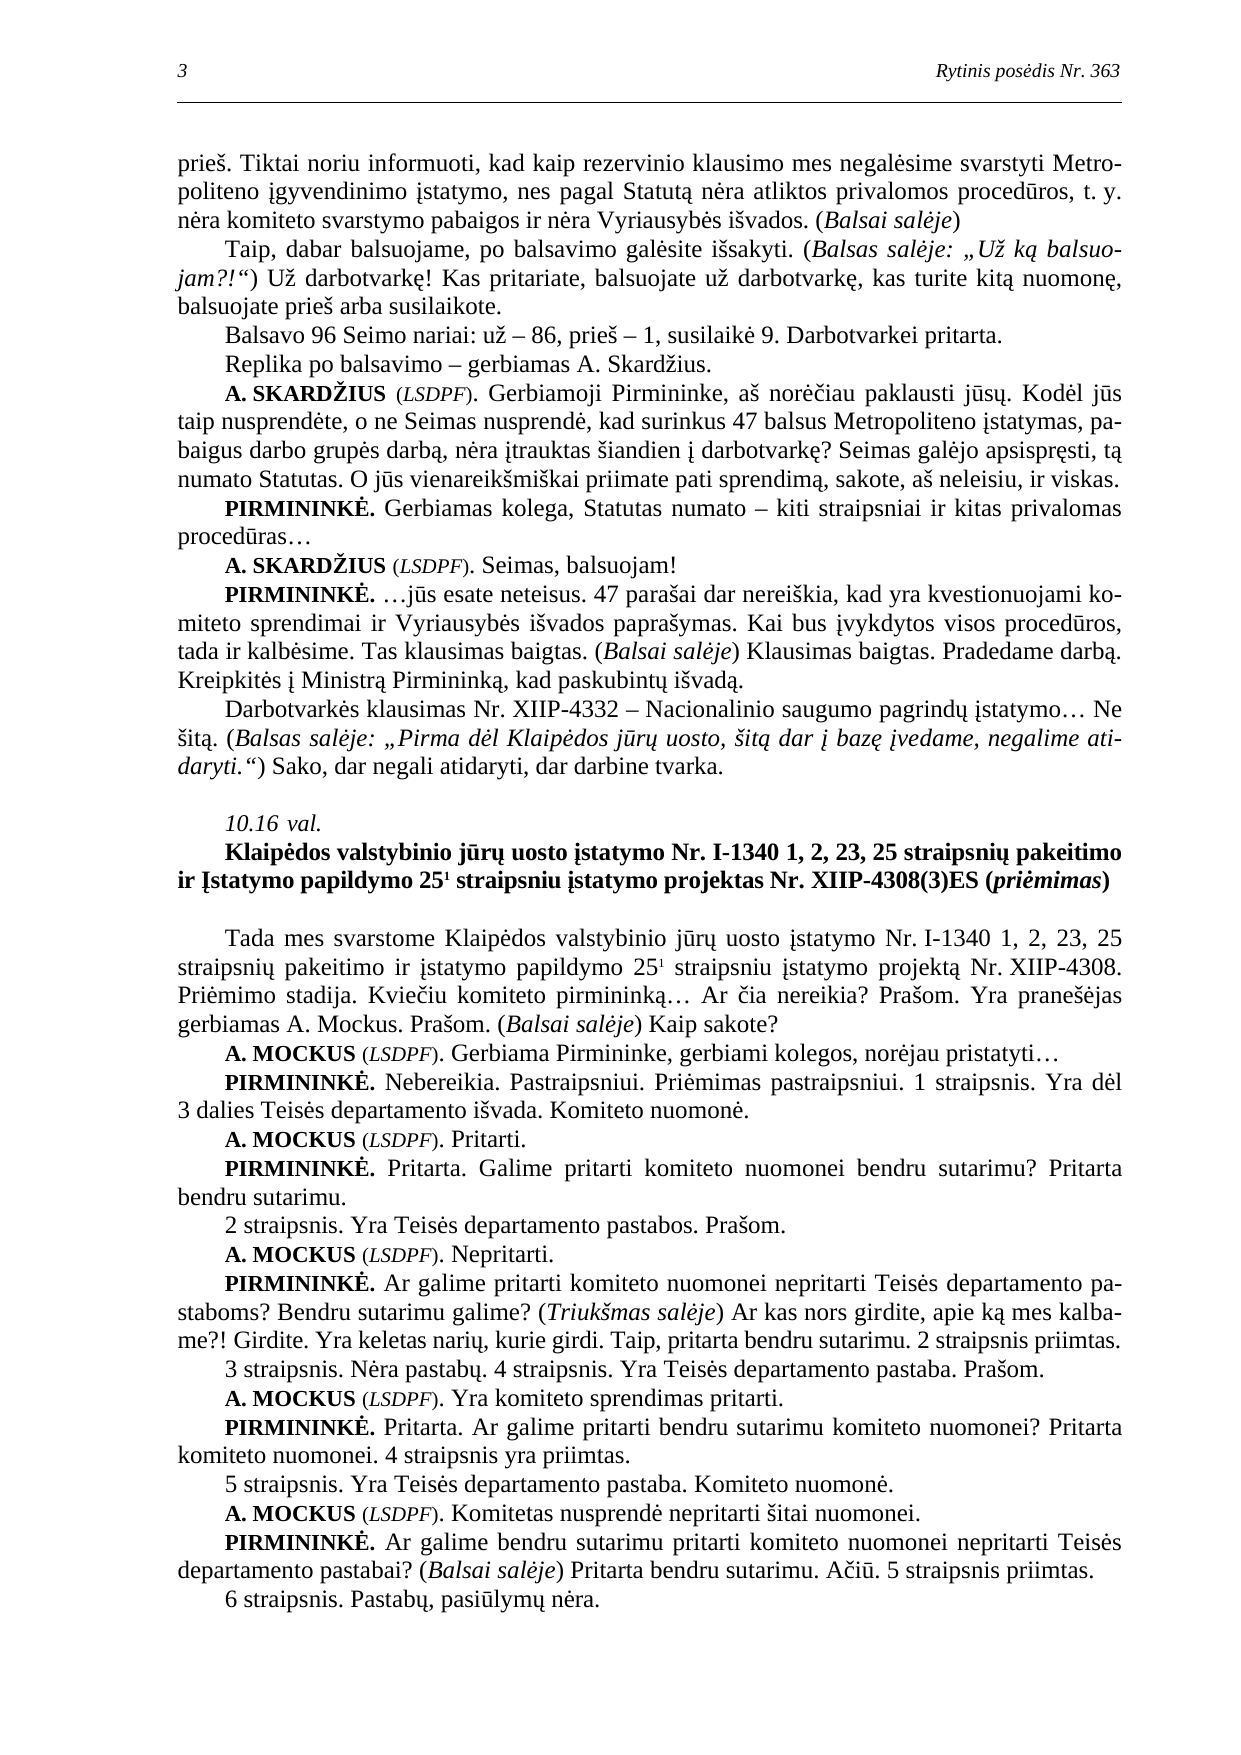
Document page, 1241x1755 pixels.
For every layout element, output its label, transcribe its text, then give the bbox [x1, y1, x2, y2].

text Re­pli­ka po bal­sa­vi­mo – ger­bia­mas A. Skar­džius. [177, 349, 1122, 378]
text Klai­pė­dos vals­ty­bi­nio jū­rų uos­to įsta­ty­mo Nr. I-1340 1, 2, 23, 25 straips­nių pa­kei­ti­mo ir Įsta­ty­mo pa­pil­dy­mo 251 straips­niu įsta­ty­mo pro­jek­tas Nr. XIIP-4308(3)ES (pri­ėmi­mas) [177, 837, 1122, 894]
text PIRMININKĖ. Ger­bia­mas ko­le­ga, Sta­tu­tas nu­ma­to – ki­ti straips­niai ir ki­tas pri­va­lo­mas pro­ce­dū­ras… [177, 493, 1122, 550]
text A. MOCKUS (LSDPF). Ger­bia­ma Pir­mi­nin­ke, ger­bia­mi ko­le­gos, no­rė­jau pri­sta­ty­ti… [177, 1038, 1122, 1067]
text prieš. Tik­tai no­riu in­for­muo­ti, kad kaip re­zer­vi­nio klau­si­mo mes ne­ga­lė­si­me svars­ty­ti Met­ro­po­li­te­no įgy­ven­di­ni­mo įsta­ty­mo, nes pa­gal Sta­tu­tą nė­ra at­lik­tos pri­va­lo­mos pro­ce­dū­ros, t. y. nė­ra ko­mi­te­to svars­ty­mo pa­bai­gos ir nė­ra Vy­riau­sy­bės iš­va­dos. (Bal­sai sa­lė­je) [177, 148, 1122, 234]
text 2 straips­nis. Yra Tei­sės de­par­ta­men­to pa­sta­bos. Pra­šom. [177, 1210, 1122, 1239]
text Dar­bo­tvarkės klau­si­mas Nr. XIIP-4332 – Na­cio­na­li­nio sau­gu­mo pa­grin­dų įsta­ty­mo… Ne ši­tą. (Bal­sas sa­lė­je: „Pir­ma dėl Klai­pė­dos jū­rų uos­to, ši­tą dar į ba­zę įve­da­me, ne­ga­li­me ati­da­ry­ti.“) Sa­ko, dar ne­ga­li ati­da­ry­ti, dar dar­bi­ne tvar­ka. [177, 694, 1122, 780]
text A. MOCKUS (LSDPF). Yra ko­mi­te­to spren­di­mas pri­tar­ti. [177, 1383, 1122, 1412]
text A. MOCKUS (LSDPF). Pri­tar­ti. [177, 1124, 1122, 1153]
text PIRMININKĖ. Pri­tar­ta. Ga­li­me pri­tar­ti ko­mi­te­to nuo­mo­nei ben­dru su­ta­ri­mu? Pri­tar­ta ben­dru su­ta­ri­mu. [177, 1153, 1122, 1210]
text Ta­da mes svars­to­me Klai­pė­dos vals­ty­bi­nio jū­rų uos­to įsta­ty­mo Nr. I-1340 1, 2, 23, 25 strai­ps­nių pa­kei­ti­mo ir įsta­ty­mo pa­pil­dy­mo 251 straips­niu įsta­ty­mo pro­jek­tą Nr. XIIP-4308. Pri­ėmi­mo sta­di­ja. Kvie­čiu ko­mi­te­to pir­mi­nin­ką… Ar čia ne­rei­kia? Pra­šom. Yra pra­ne­šė­jas ger­bia­mas A. Moc­kus. Pra­šom. (Bal­sai sa­lė­je) Kaip sa­ko­te? [177, 923, 1122, 1038]
text 6 straips­nis. Pa­sta­bų, pa­siū­ly­mų nė­ra. [177, 1584, 1122, 1613]
text PIRMININKĖ. Ar ga­li­me ben­dru su­ta­ri­mu pri­tar­ti ko­mi­te­to nuo­mo­nei ne­pri­tar­ti Tei­sės de­par­ta­men­to pa­sta­bai? (Bal­sai sa­lė­je) Pri­tar­ta ben­dru su­ta­ri­mu. Ačiū. 5 straips­nis pri­im­tas. [177, 1527, 1122, 1584]
text 10.16 val. [224, 809, 1122, 837]
text A. MOCKUS (LSDPF). Ko­mi­te­tas nu­spren­dė ne­pri­tar­ti ši­tai nuo­mo­nei. [177, 1498, 1122, 1527]
text A. SKARDŽIUS (LSDPF). Ger­bia­mo­ji Pir­mi­nin­ke, aš no­rė­čiau pa­klaus­ti jū­sų. Ko­dėl jūs taip nu­spren­dė­te, o ne Sei­mas nu­spren­dė, kad su­rin­kus 47 bal­sus Met­ro­po­li­te­no įsta­ty­mas, pa­bai­gus dar­bo gru­pės dar­bą, nė­ra įtrauk­tas šian­dien į dar­bo­tvarkę? Sei­mas ga­lė­jo ap­si­spręs­ti, tą nu­ma­to Sta­tu­tas. O jūs vie­na­reikš­miš­kai pri­ima­te pa­ti spren­di­mą, sa­ko­te, aš ne­lei­siu, ir vis­kas. [177, 378, 1122, 493]
text Taip, da­bar bal­suo­ja­me, po bal­sa­vi­mo ga­lė­si­te iš­sa­ky­ti. (Bal­sas sa­lė­je: „Už ką bal­suo­jam?!“) Už dar­bo­tvarkę! Kas pri­ta­ria­te, bal­suo­ja­te už dar­bo­tvarkę, kas tu­ri­te ki­tą nuo­mo­nę, bal­suo­ja­te prieš ar­ba su­si­lai­ko­te. [177, 234, 1122, 320]
text PIRMININKĖ. Ar ga­li­me pri­tar­ti ko­mi­te­to nuo­mo­nei ne­pri­tar­ti Tei­sės de­par­ta­men­to pa­sta­boms? Ben­dru su­ta­ri­mu ga­li­me? (Triukš­mas sa­lė­je) Ar kas nors gir­di­te, apie ką mes kal­ba­me?! Gir­di­te. Yra ke­le­tas na­rių, ku­rie gir­di. Taip, pri­tar­ta ben­dru su­ta­ri­mu. 2 straips­nis pri­im­tas. [177, 1268, 1122, 1354]
text PIRMININKĖ. …jūs esa­te ne­tei­sus. 47 pa­ra­šai dar ne­reiš­kia, kad yra kves­tio­nuo­ja­mi ko­mi­te­to spren­di­mai ir Vy­riau­sy­bės iš­va­dos pa­pra­šy­mas. Kai bus įvyk­dy­tos vi­sos pro­ce­dū­ros, ta­da ir kal­bė­si­me. Tas klau­si­mas baig­tas. (Bal­sai sa­lė­je) Klau­si­mas baig­tas. Pra­de­da­me dar­bą. Kreip­ki­tės į Mi­nist­rą Pir­mi­nin­ką, kad pas­ku­bin­tų iš­va­dą. [177, 579, 1122, 694]
text PIRMININKĖ. Pri­tar­ta. Ar ga­li­me pri­tar­ti ben­dru su­ta­ri­mu ko­mi­te­to nuo­mo­nei? Pri­tar­ta ko­mi­te­to nuo­mo­nei. 4 straips­nis yra pri­im­tas. [177, 1412, 1122, 1469]
text A. MOCKUS (LSDPF). Ne­pri­tar­ti. [177, 1239, 1122, 1268]
text 5 straips­nis. Yra Tei­sės de­par­ta­men­to pa­sta­ba. Ko­mi­te­to nuo­mo­nė. [177, 1469, 1122, 1498]
text 3 straips­nis. Nė­ra pa­sta­bų. 4 straips­nis. Yra Tei­sės de­par­ta­men­to pa­sta­ba. Pra­šom. [177, 1354, 1122, 1383]
text PIRMININKĖ. Ne­be­rei­kia. Pa­straips­niui. Pri­ėmi­mas pa­straips­niui. 1 straips­nis. Yra dėl 3 da­lies Tei­sės de­par­ta­men­to iš­va­da. Ko­mi­te­to nuo­mo­nė. [177, 1067, 1122, 1124]
text Bal­sa­vo 96 Sei­mo na­riai: už – 86, prieš – 1, su­si­lai­kė 9. Dar­bo­tvarkei pri­tar­ta. [177, 320, 1122, 349]
text A. SKARDŽIUS (LSDPF). Sei­mas, bal­suo­jam! [177, 550, 1122, 579]
